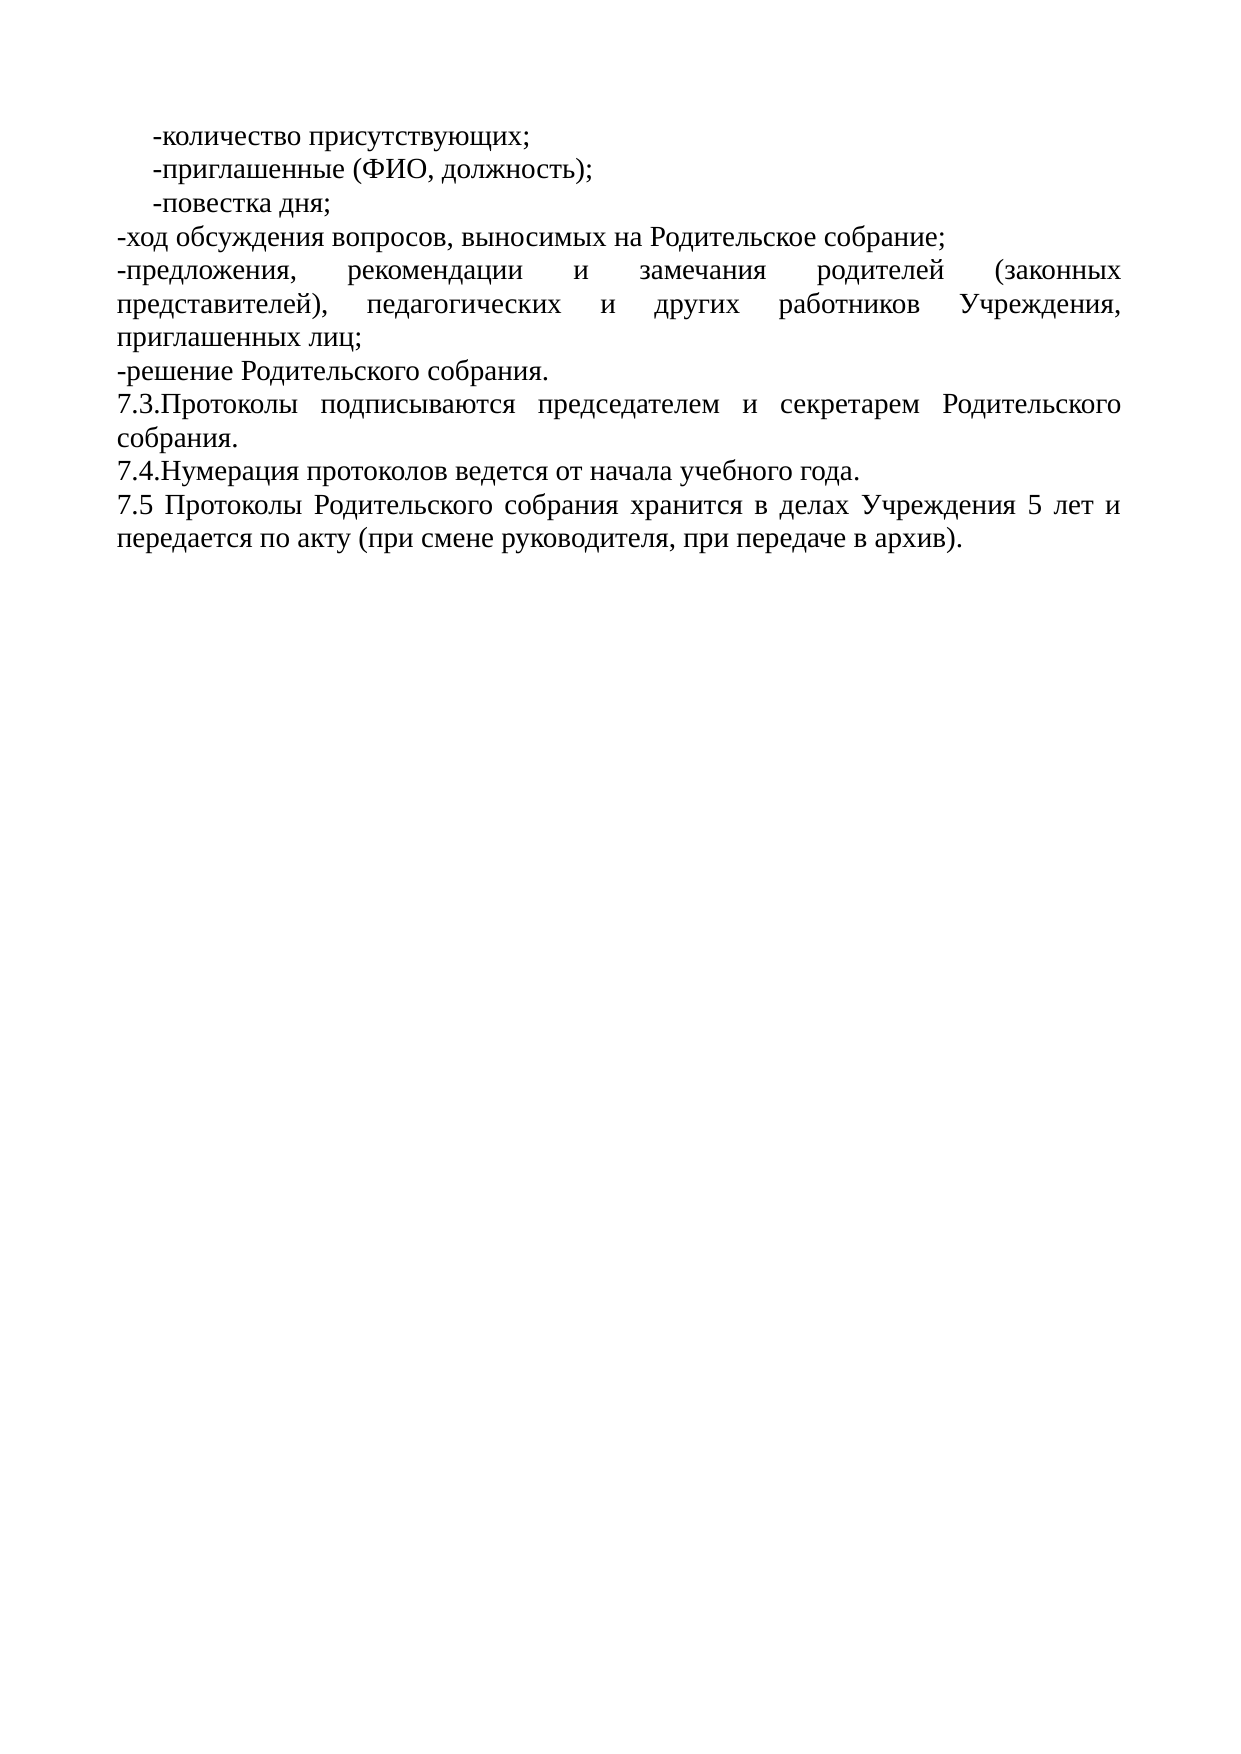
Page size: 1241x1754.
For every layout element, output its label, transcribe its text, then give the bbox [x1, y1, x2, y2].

text -количество присутствующих; [115, 118, 1131, 152]
text 7.5 Протоколы Родительского собрания хранится в делах Учреждения 5 лет и передается по акту (при смене руководителя, при передаче в архив). [117, 487, 1122, 554]
text -решение Родительского собрания. [117, 353, 1122, 386]
text -ход обсуждения вопросов, выносимых на Родительское собрание; [117, 219, 1122, 252]
text 7.3.Протоколы подписываются председателем и секретарем Родительского собрания. [117, 386, 1122, 453]
text -повестка дня; [115, 185, 1131, 219]
text -приглашенные (ФИО, должность); [115, 152, 1131, 185]
text -предложения, рекомендации и замечания родителей (законных представителей), педагогических и других работников Учреждения, приглашенных лиц; [117, 252, 1122, 353]
text 7.4.Нумерация протоколов ведется от начала учебного года. [117, 453, 1122, 487]
